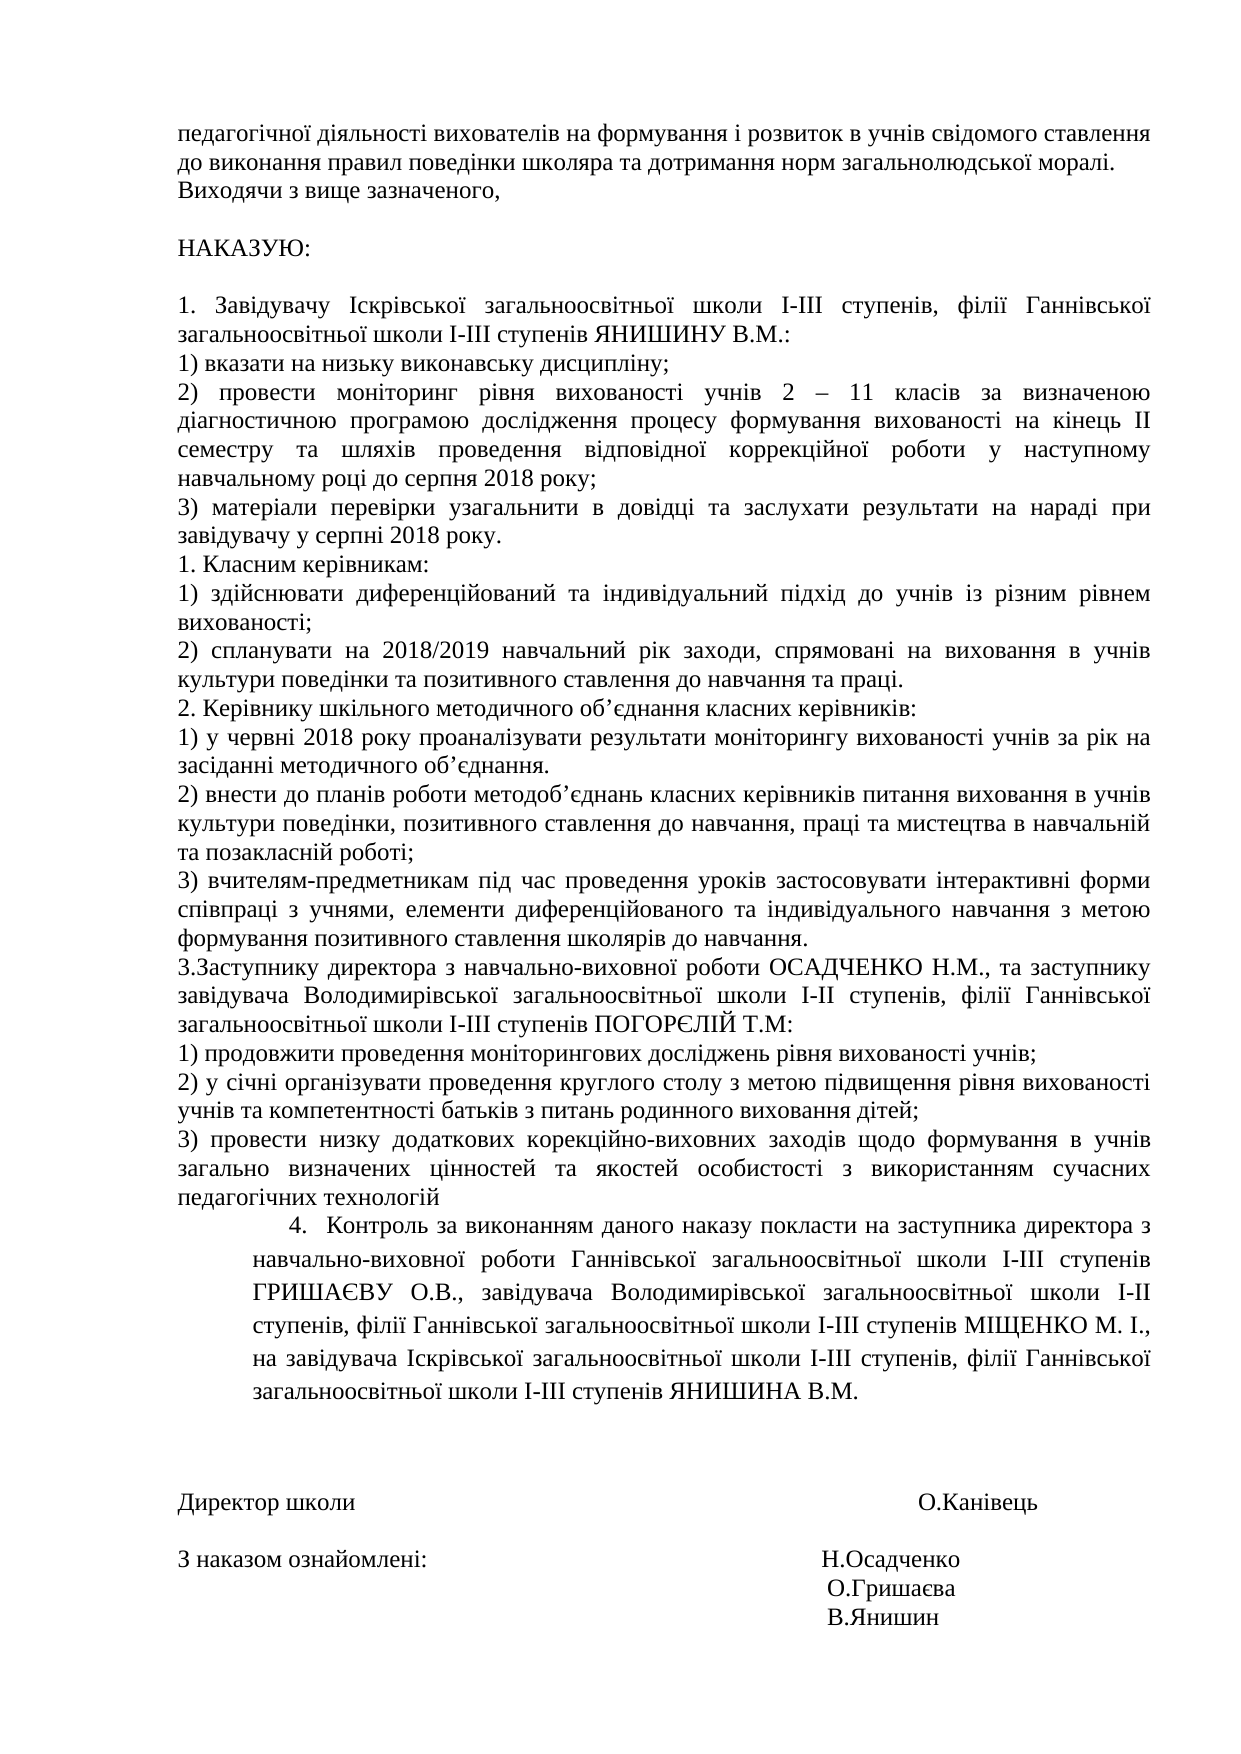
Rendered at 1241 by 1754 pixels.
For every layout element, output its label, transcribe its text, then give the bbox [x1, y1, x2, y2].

list Контроль за виконанням даного наказу покласти на заступника директора з навчально-виховної роботи Ганнівської загальноосвітньої школи І-ІІІ ступенів ГРИШАЄВУ О.В., завідувача Володимирівської загальноосвітньої школи І-ІІ ступенів, філії Ганнівської загальноосвітньої школи І-ІІІ ступенів МІЩЕНКО М. І., на завідувача Іскрівської загальноосвітньої школи І-ІІІ ступенів, філії Ганнівської загальноосвітньої школи І-ІІІ ступенів ЯНИШИНА В.М. [215, 1211, 1152, 1404]
text 1) продовжити проведення моніторингових досліджень рівня вихованості учнів; [177, 1038, 1152, 1067]
text О.Гришаєва [827, 1573, 1152, 1602]
text 2) у січні організувати проведення круглого столу з метою підвищення рівня вихованості учнів та компетентності батьків з питань родинного виховання дітей; [177, 1067, 1152, 1124]
text 1) вказати на низьку виконавську дисципліну; [177, 348, 1152, 377]
text З наказом ознайомлені: Н.Осадченко [177, 1544, 1152, 1573]
text 1) здійснювати диференційований та індивідуальний підхід до учнів із різним рівнем вихованості; [177, 578, 1152, 636]
text Директор школи О.Канівець [177, 1487, 1152, 1516]
text 2) спланувати на 2018/2019 навчальний рік заходи, спрямовані на виховання в учнів культури поведінки та позитивного ставлення до навчання та праці. [177, 636, 1152, 693]
text Виходячи з вище зазначеного, [177, 176, 1152, 204]
text 2) внести до планів роботи методоб’єднань класних керівників питання виховання в учнів культури поведінки, позитивного ставлення до навчання, праці та мистецтва в навчальній та позакласній роботі; [177, 779, 1152, 866]
text 2) провести моніторинг рівня вихованості учнів 2 – 11 класів за визначеною діагностичною програмою дослідження процесу формування вихованості на кінець ІІ семестру та шляхів проведення відповідної коррекційної роботи у наступному навчальному році до серпня 2018 року; [177, 377, 1152, 492]
text 1) у червні 2018 року проаналізувати результати моніторингу вихованості учнів за рік на засіданні методичного об’єднання. [177, 722, 1152, 779]
text 3) провести низку додаткових корекційно-виховних заходів щодо формування в учнів загально визначених цінностей та якостей особистості з використанням сучасних педагогічних технологій [177, 1124, 1152, 1211]
text 3) вчителям-предметникам під час проведення уроків застосовувати інтерактивні форми співпраці з учнями, елементи диференційованого та індивідуального навчання з метою формування позитивного ставлення школярів до навчання. [177, 866, 1152, 952]
text 3) матеріали перевірки узагальнити в довідці та заслухати результати на нараді при завідувачу у серпні 2018 року. [177, 492, 1152, 549]
text НАКАЗУЮ: [177, 233, 1152, 262]
text 1. Класним керівникам: [177, 549, 1152, 578]
text педагогічної діяльності вихователів на формування і розвиток в учнів свідомого ставлення до виконання правил поведінки школяра та дотримання норм загальнолюдської моралі. [177, 118, 1152, 176]
text 1. Завідувачу Іскрівської загальноосвітньої школи І-ІІІ ступенів, філії Ганнівської загальноосвітньої школи І-ІІІ ступенів ЯНИШИНУ В.М.: [177, 291, 1152, 348]
text 2. Керівнику шкільного методичного об’єднання класних керівників: [177, 693, 1152, 722]
text 3.Заступнику директора з навчально-виховної роботи ОСАДЧЕНКО Н.М., та заступнику завідувача Володимирівської загальноосвітньої школи І-ІІ ступенів, філії Ганнівської загальноосвітньої школи І-ІІІ ступенів ПОГОРЄЛІЙ Т.М: [177, 952, 1152, 1038]
text В.Янишин [827, 1602, 1152, 1631]
